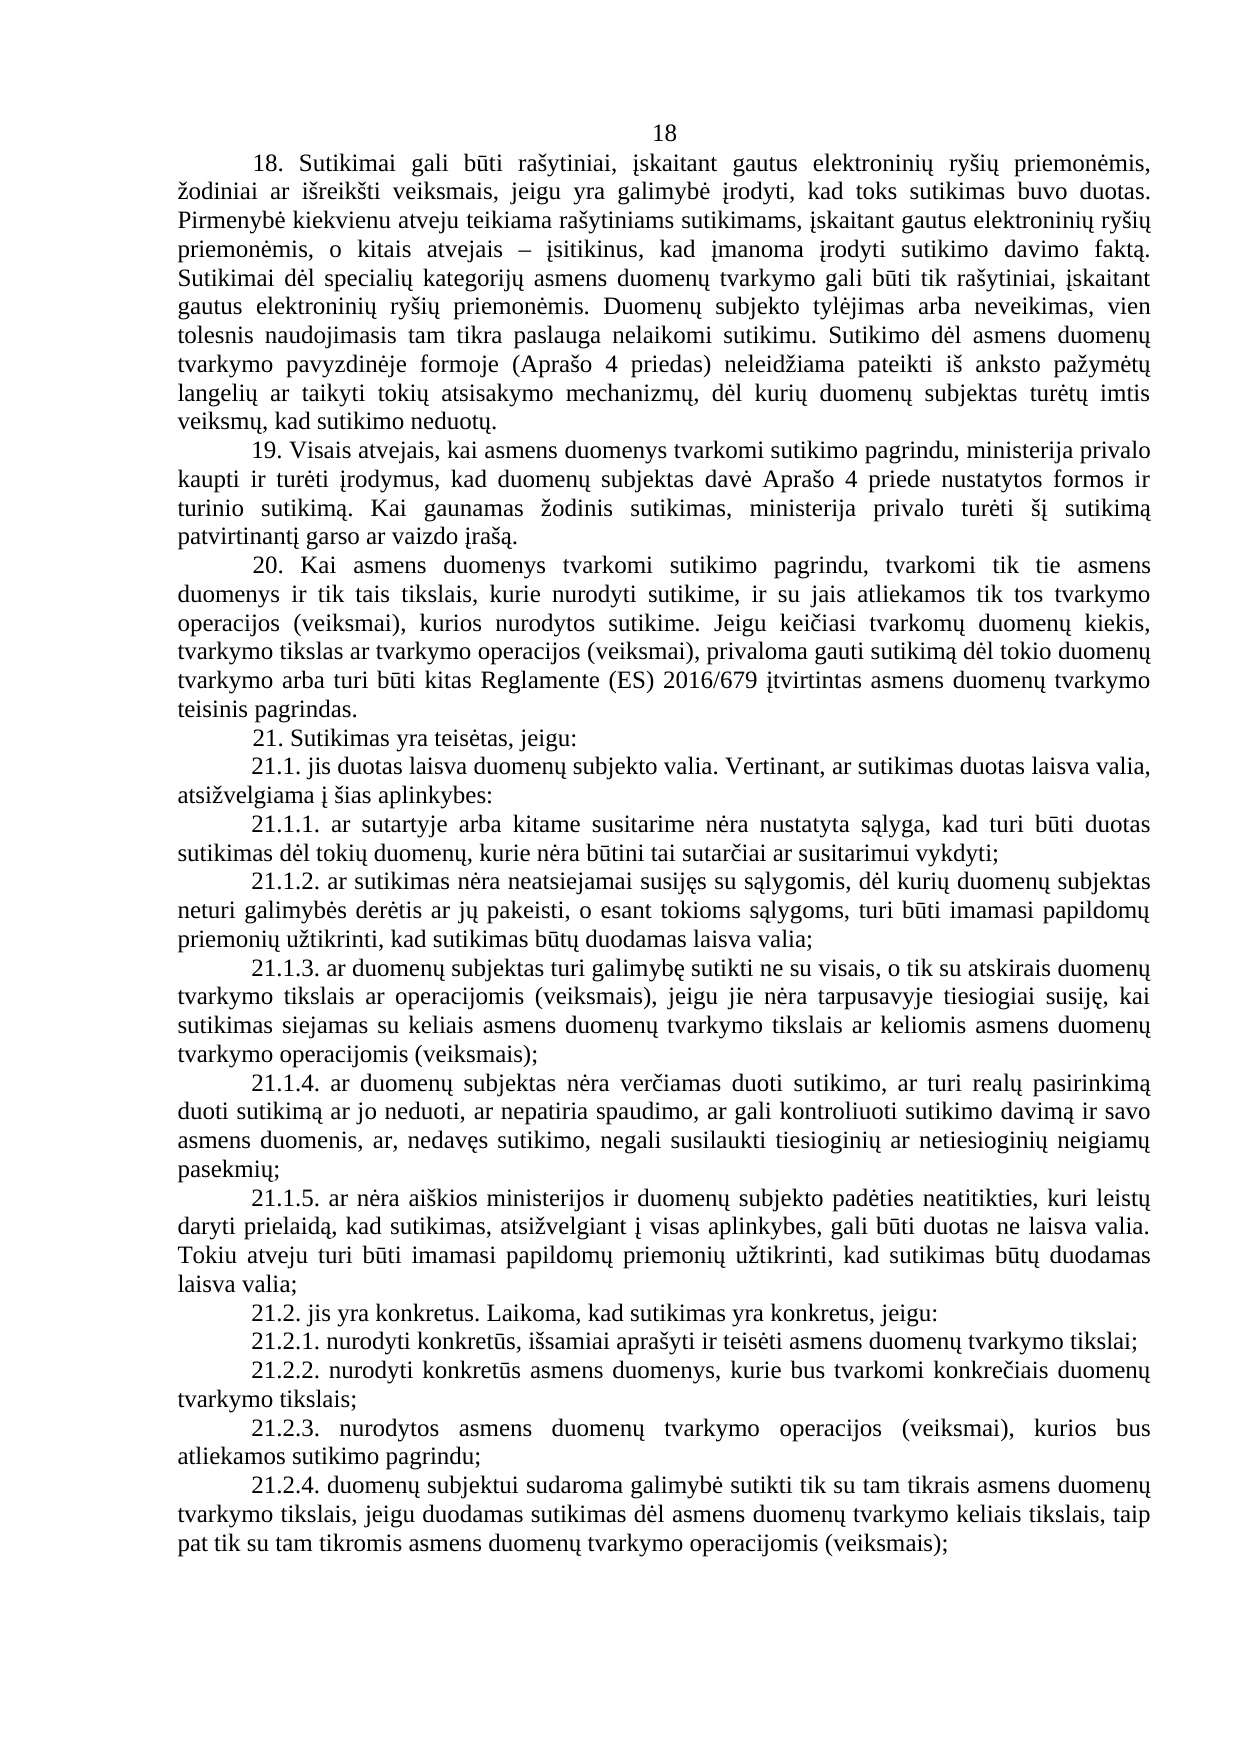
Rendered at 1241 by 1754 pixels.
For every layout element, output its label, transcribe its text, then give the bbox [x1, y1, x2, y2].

text 21.1. jis duotas laisva duomenų subjekto valia. Vertinant, ar sutikimas duotas laisva valia, atsižvelgiama į šias aplinkybes: [177, 751, 1152, 809]
text 21.1.5. ar nėra aiškios ministerijos ir duomenų subjekto padėties neatitikties, kuri leistų daryti prielaidą, kad sutikimas, atsižvelgiant į visas aplinkybes, gali būti duotas ne laisva valia. Tokiu atveju turi būti imamasi papildomų priemonių užtikrinti, kad sutikimas būtų duodamas laisva valia; [177, 1183, 1152, 1298]
text 18. Sutikimai gali būti rašytiniai, įskaitant gautus elektroninių ryšių priemonėmis, žodiniai ar išreikšti veiksmais, jeigu yra galimybė įrodyti, kad toks sutikimas buvo duotas. Pirmenybė kiekvienu atveju teikiama rašytiniams sutikimams, įskaitant gautus elektroninių ryšių priemonėmis, o kitais atvejais – įsitikinus, kad įmanoma įrodyti sutikimo davimo faktą. Sutikimai dėl specialių kategorijų asmens duomenų tvarkymo gali būti tik rašytiniai, įskaitant gautus elektroninių ryšių priemonėmis. Duomenų subjekto tylėjimas arba neveikimas, vien tolesnis naudojimasis tam tikra paslauga nelaikomi sutikimu. Sutikimo dėl asmens duomenų tvarkymo pavyzdinėje formoje (Aprašo 4 priedas) neleidžiama pateikti iš anksto pažymėtų langelių ar taikyti tokių atsisakymo mechanizmų, dėl kurių duomenų subjektas turėtų imtis veiksmų, kad sutikimo neduotų. [177, 148, 1152, 435]
text 21.2.1. nurodyti konkretūs, išsamiai aprašyti ir teisėti asmens duomenų tvarkymo tikslai; [177, 1326, 1152, 1355]
text 21.2.4. duomenų subjektui sudaroma galimybė sutikti tik su tam tikrais asmens duomenų tvarkymo tikslais, jeigu duodamas sutikimas dėl asmens duomenų tvarkymo keliais tikslais, taip pat tik su tam tikromis asmens duomenų tvarkymo operacijomis (veiksmais); [177, 1470, 1152, 1556]
text 21.2.2. nurodyti konkretūs asmens duomenys, kurie bus tvarkomi konkrečiais duomenų tvarkymo tikslais; [177, 1355, 1152, 1413]
text 21.2. jis yra konkretus. Laikoma, kad sutikimas yra konkretus, jeigu: [177, 1298, 1152, 1326]
text 21.1.3. ar duomenų subjektas turi galimybę sutikti ne su visais, o tik su atskirais duomenų tvarkymo tikslais ar operacijomis (veiksmais), jeigu jie nėra tarpusavyje tiesiogiai susiję, kai sutikimas siejamas su keliais asmens duomenų tvarkymo tikslais ar keliomis asmens duomenų tvarkymo operacijomis (veiksmais); [177, 953, 1152, 1068]
text 20. Kai asmens duomenys tvarkomi sutikimo pagrindu, tvarkomi tik tie asmens duomenys ir tik tais tikslais, kurie nurodyti sutikime, ir su jais atliekamos tik tos tvarkymo operacijos (veiksmai), kurios nurodytos sutikime. Jeigu keičiasi tvarkomų duomenų kiekis, tvarkymo tikslas ar tvarkymo operacijos (veiksmai), privaloma gauti sutikimą dėl tokio duomenų tvarkymo arba turi būti kitas Reglamente (ES) 2016/679 įtvirtintas asmens duomenų tvarkymo teisinis pagrindas. [177, 550, 1152, 723]
text 21.2.3. nurodytos asmens duomenų tvarkymo operacijos (veiksmai), kurios bus atliekamos sutikimo pagrindu; [177, 1413, 1152, 1470]
text 21.1.2. ar sutikimas nėra neatsiejamai susijęs su sąlygomis, dėl kurių duomenų subjektas neturi galimybės derėtis ar jų pakeisti, o esant tokioms sąlygoms, turi būti imamasi papildomų priemonių užtikrinti, kad sutikimas būtų duodamas laisva valia; [177, 866, 1152, 953]
text 21.1.1. ar sutartyje arba kitame susitarime nėra nustatyta sąlyga, kad turi būti duotas sutikimas dėl tokių duomenų, kurie nėra būtini tai sutarčiai ar susitarimui vykdyti; [177, 809, 1152, 866]
text 21. Sutikimas yra teisėtas, jeigu: [177, 723, 1152, 751]
text 19. Visais atvejais, kai asmens duomenys tvarkomi sutikimo pagrindu, ministerija privalo kaupti ir turėti įrodymus, kad duomenų subjektas davė Aprašo 4 priede nustatytos formos ir turinio sutikimą. Kai gaunamas žodinis sutikimas, ministerija privalo turėti šį sutikimą patvirtinantį garso ar vaizdo įrašą. [177, 435, 1152, 550]
text 21.1.4. ar duomenų subjektas nėra verčiamas duoti sutikimo, ar turi realų pasirinkimą duoti sutikimą ar jo neduoti, ar nepatiria spaudimo, ar gali kontroliuoti sutikimo davimą ir savo asmens duomenis, ar, nedavęs sutikimo, negali susilaukti tiesioginių ar netiesioginių neigiamų pasekmių; [177, 1068, 1152, 1183]
